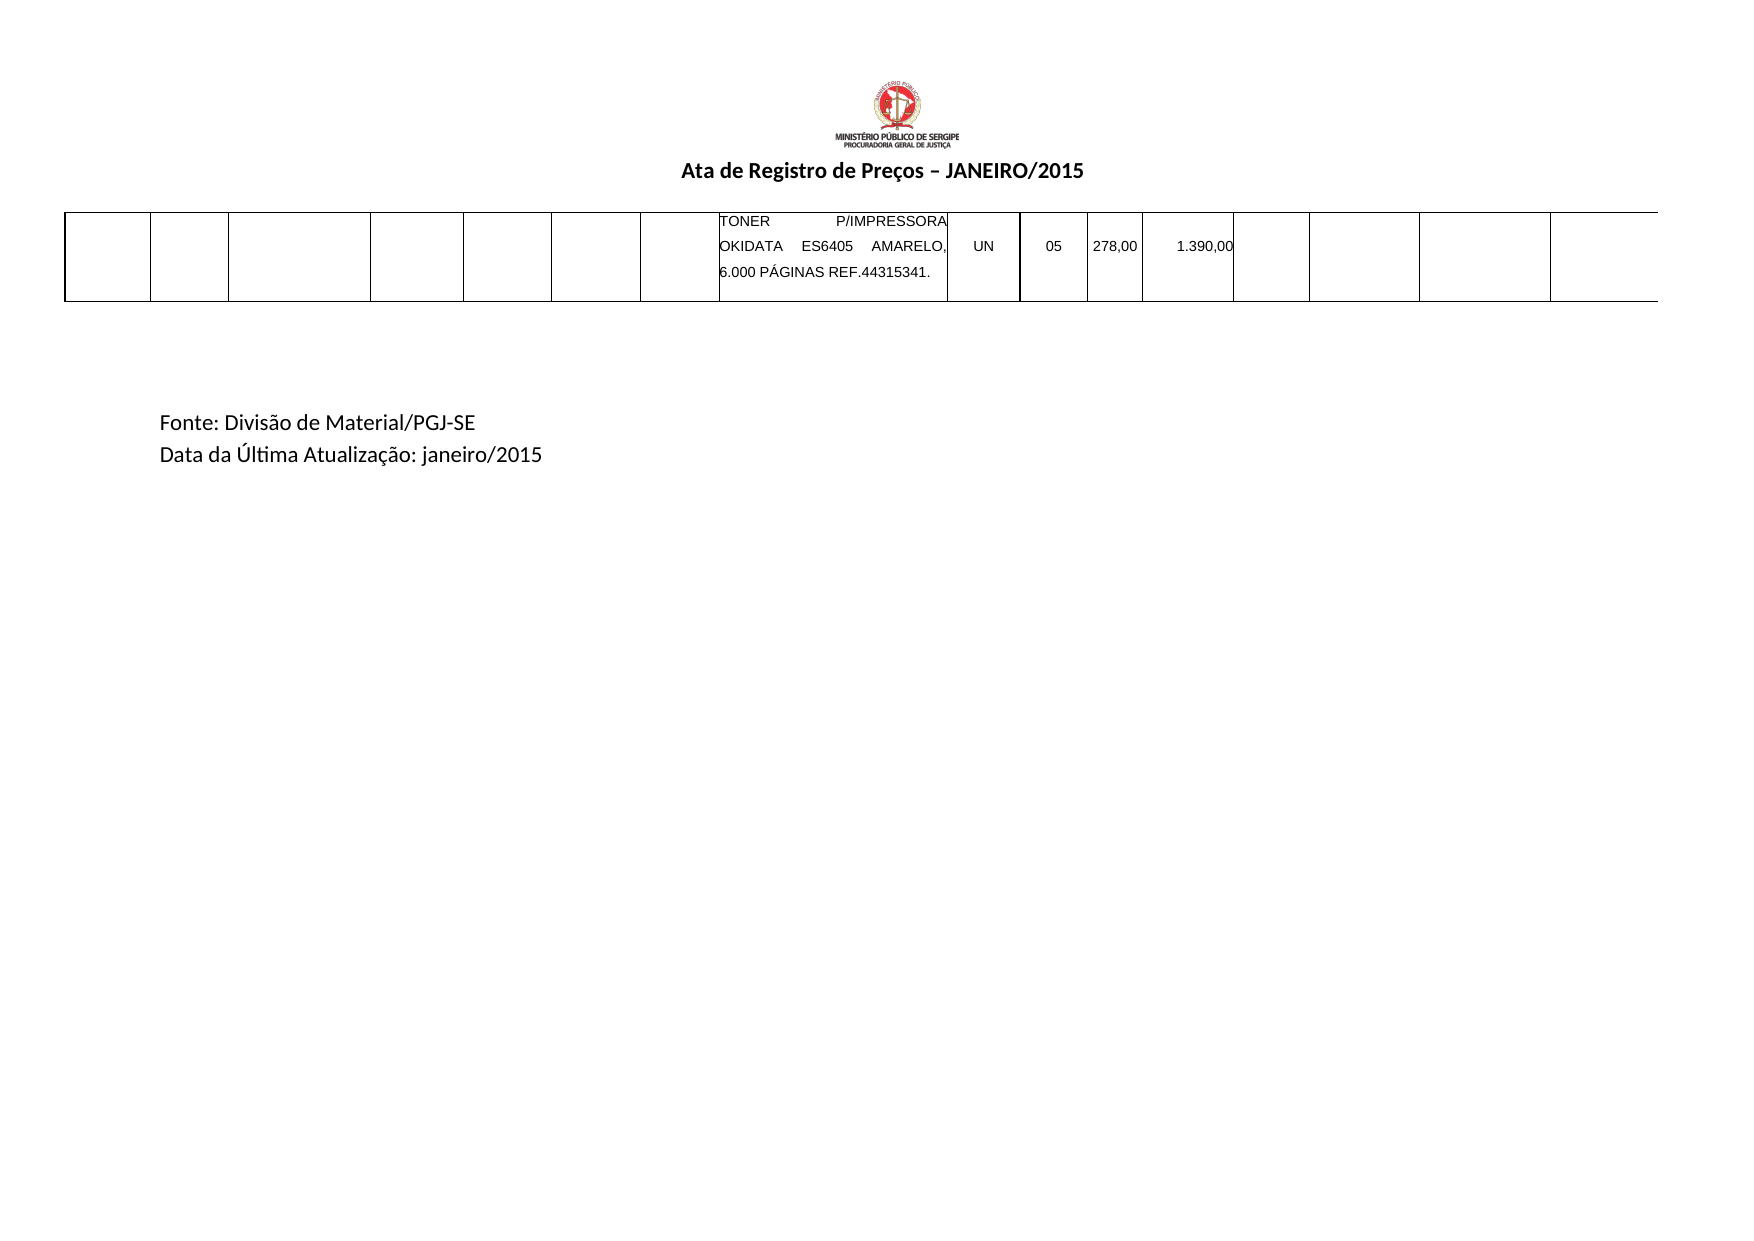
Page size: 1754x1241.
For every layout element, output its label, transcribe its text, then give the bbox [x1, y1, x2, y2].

table_cell 08.139.775/0001-54 [1420, 213, 1550, 301]
table_cell TONER P/IMPRESSORA OKIDATA ES6405 AMARELO, 6.000 PÁGINAS REF.44315341. [720, 213, 947, 301]
table_cell [66, 213, 150, 301]
table_cell 278,00 [1088, 213, 1142, 301]
table_cell UN [948, 213, 1019, 301]
picture [835, 81, 959, 149]
table_cell Giancarlo Matos Sousa e Jehovan Guimarães Souza Júnior [1551, 213, 1658, 301]
text Fonte: Divisão de Material/PGJ-SE Data da Última Atualização: janeiro/2015 [159, 408, 1606, 468]
table_cell [1310, 213, 1419, 301]
table_cell 05 [1021, 213, 1087, 301]
table_cell [229, 213, 370, 301]
table_cell [552, 213, 640, 301]
table_cell 1.390,00 [1143, 213, 1233, 301]
table_cell [464, 213, 551, 301]
table_cell [1234, 213, 1309, 301]
table_cell [371, 213, 463, 301]
table_cell [151, 213, 228, 301]
table_cell [641, 213, 719, 301]
